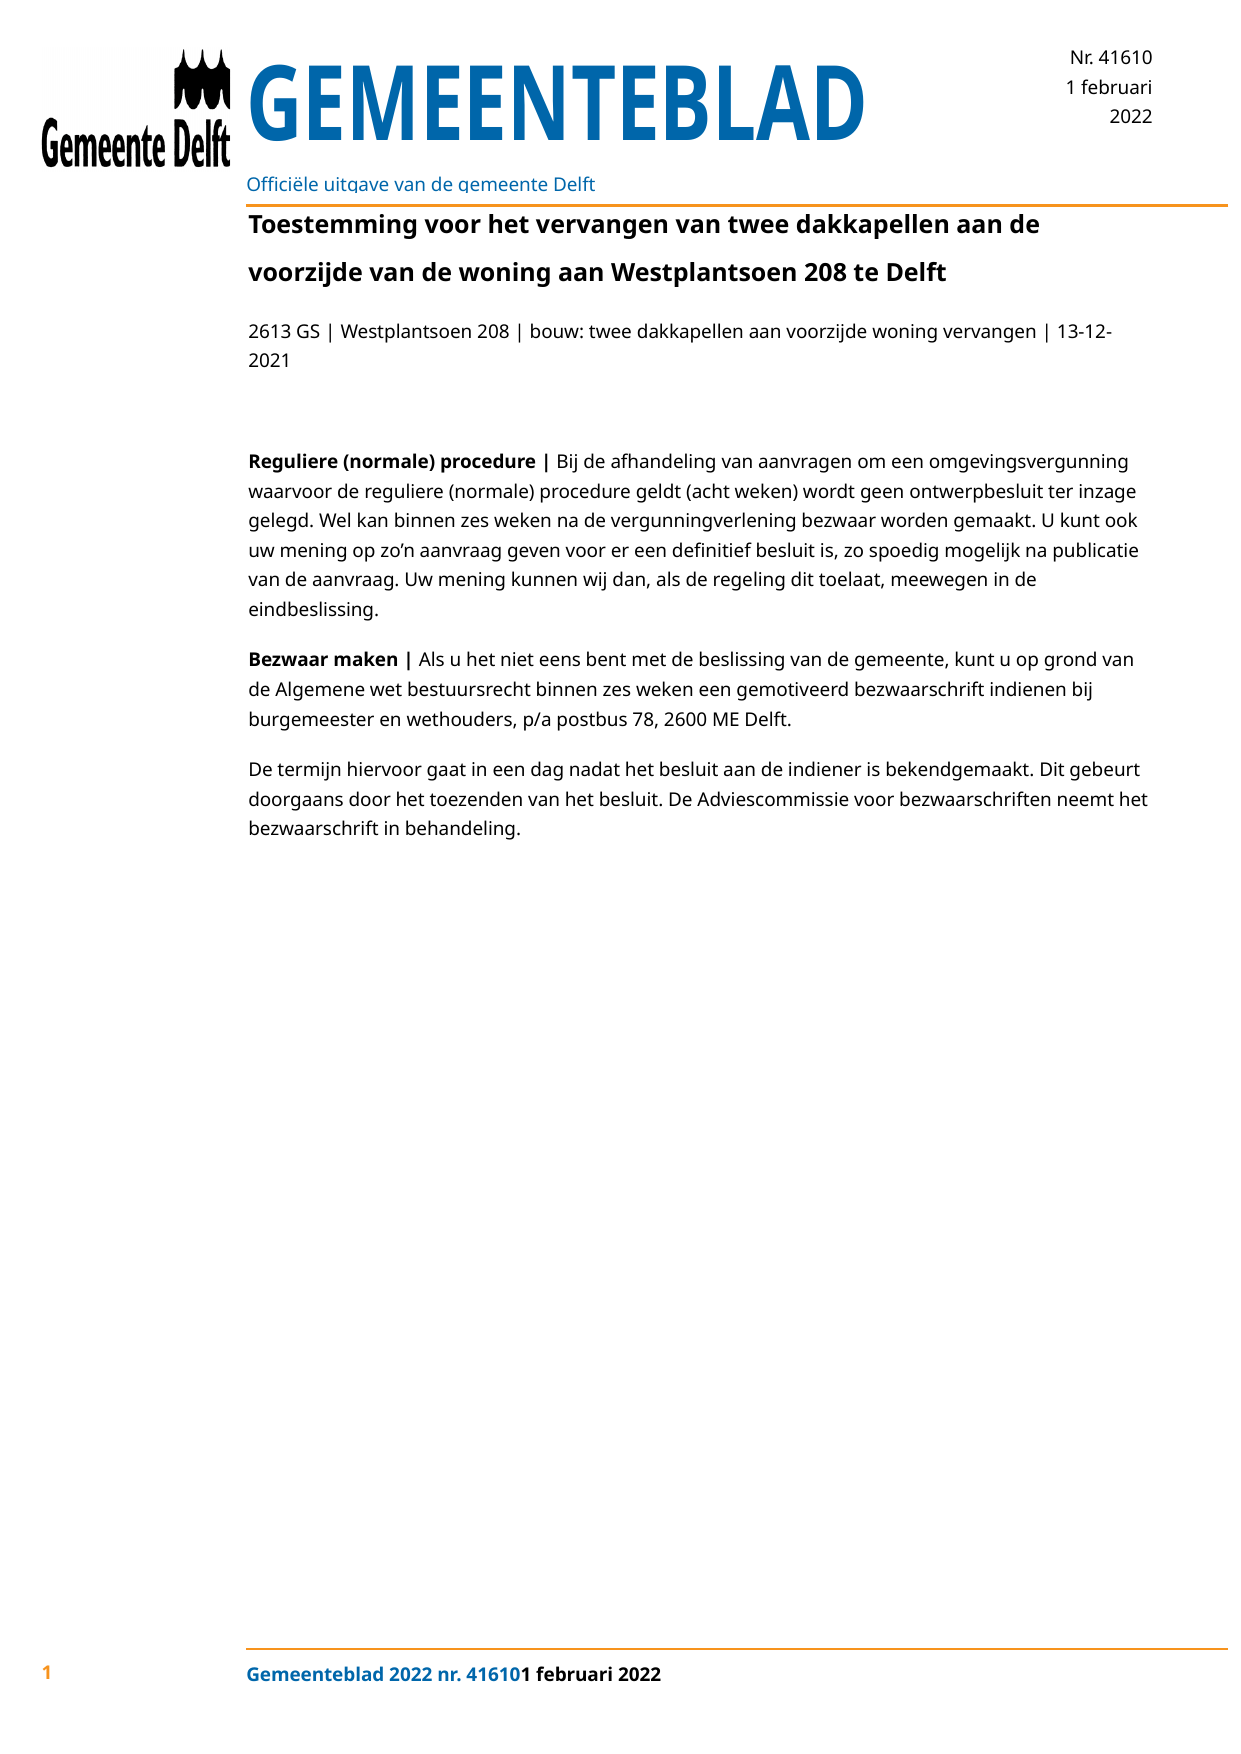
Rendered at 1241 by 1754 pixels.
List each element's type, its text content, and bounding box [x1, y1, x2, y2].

text Bezwaar maken | Als u het niet eens bent met de beslissing van de gemeente, kunt u op grond van de Algemene wet bestuursrecht binnen zes weken een gemotiveerd bezwaarschrift indienen bij burgemeester en wethouders, p/a postbus 78, 2600 ME Delft. [248, 647, 1152, 732]
text De termijn hiervoor gaat in een dag nadat het besluit aan de indiener is bekendgemaakt. Dit gebeurt doorgaans door het toezenden van het besluit. De Adviescommissie voor bezwaarschriften neemt het bezwaarschrift in behandeling. [248, 756, 1152, 841]
text Toestemming voor het vervangen van twee dakkapellen aan de voorzijde van de woning aan Westplantsoen 208 te Delft [248, 207, 1152, 288]
text 2613 GS | Westplantsoen 208 | bouw: twee dakkapellen aan voorzijde woning vervangen | 13-12-2021 [248, 318, 1152, 373]
text Reguliere (normale) procedure | Bij de afhandeling van aanvragen om een omgevingsvergunning waarvoor de reguliere (normale) procedure geldt (acht weken) wordt geen ontwerpbesluit ter inzage gelegd. Wel kan binnen zes weken na de vergunningverlening bezwaar worden gemaakt. U kunt ook uw mening op zo’n aanvraag geven voor er een definitief besluit is, zo spoedig mogelijk na publicatie van de aanvraag. Uw mening kunnen wij dan, als de regeling dit toelaat, meewegen in de eindbeslissing. [248, 448, 1152, 622]
picture [41, 47, 231, 172]
